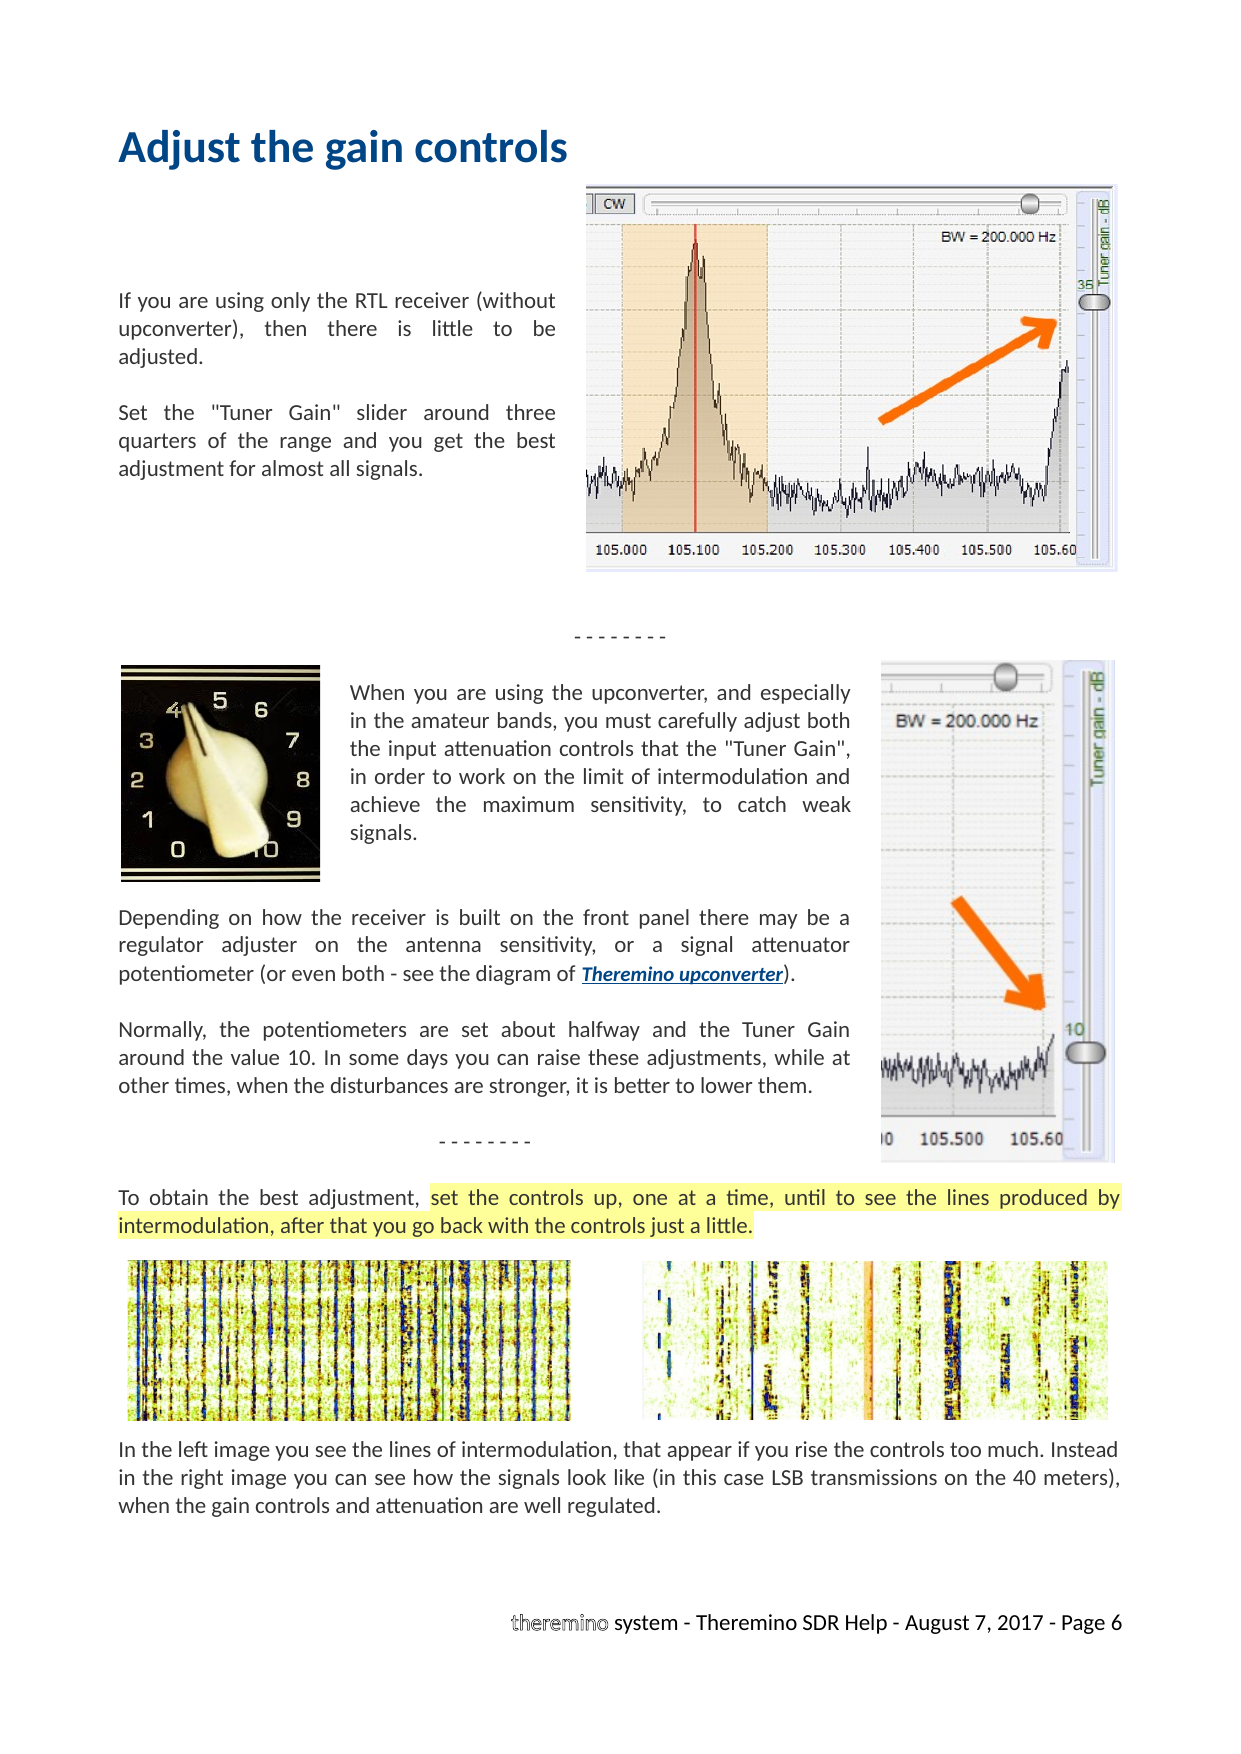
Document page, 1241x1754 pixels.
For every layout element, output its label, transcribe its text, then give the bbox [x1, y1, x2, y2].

text To obtain the best adjustment, set the controls up, one at a time, until to see the lines produced by intermodulation, after that you go back with the controls just a little. [118, 1183, 1122, 1239]
text - - - - - - - - [118, 622, 1122, 650]
picture [121, 665, 320, 882]
text - - - - - - - - [118, 1127, 881, 1155]
text Depending on how the receiver is built on the front panel there may be a regulator adjuster on the antenna sensitivity, or a signal attenuator potentiometer (or even both - see the diagram of Theremino upconverter). [118, 903, 881, 987]
subtitle Adjust the gain controls [118, 118, 1122, 174]
picture [642, 1261, 1108, 1420]
text In the left image you see the lines of intermodulation, that appear if you rise the controls too much. Instead in the right image you can see how the signals look like (in this case LSB transmissions on the 40 meters), when the gain controls and attenuation are well regulated. [118, 1435, 1122, 1519]
picture [881, 660, 1115, 1163]
picture [127, 1260, 571, 1421]
text Set the "Tuner Gain" slider around three quarters of the range and you get the best adjustment for almost all signals. [118, 398, 586, 482]
text If you are using only the RTL receiver (without upconverter), then there is little to be adjusted. [118, 286, 586, 370]
picture [586, 184, 1118, 572]
text When you are using the upconverter, and especially in the amateur bands, you must carefully adjust both the input attenuation controls that the "Tuner Gain", in order to work on the limit of intermodulation and achieve the maximum sensitivity, to catch weak signals. [320, 678, 881, 847]
text Normally, the potentiometers are set about halfway and the Tuner Gain around the value 10. In some days you can raise these adjustments, while at other times, when the disturbances are stronger, it is better to lower them. [118, 1015, 881, 1099]
